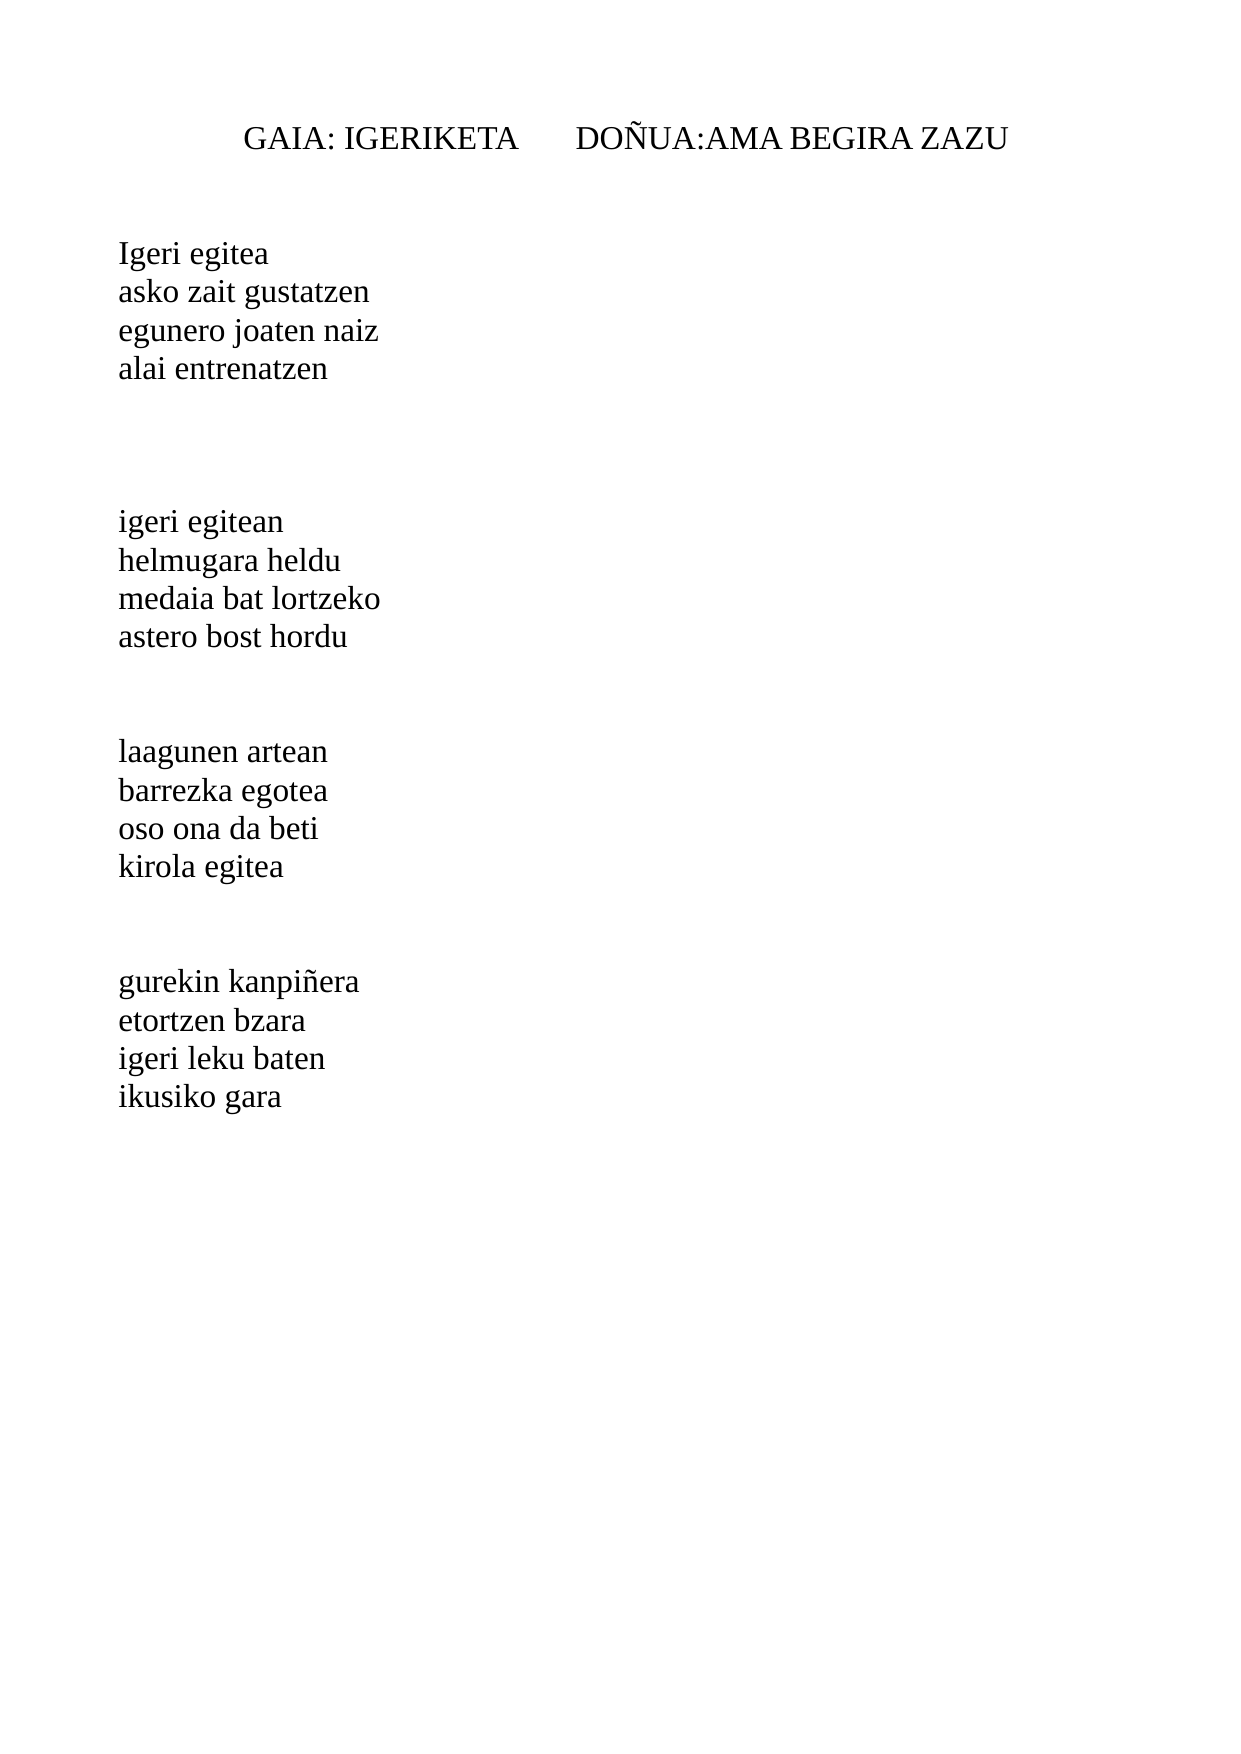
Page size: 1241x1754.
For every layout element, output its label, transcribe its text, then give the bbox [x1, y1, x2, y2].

text GAIA: IGERIKETA DOÑUA:AMA BEGIRA ZAZU [118, 118, 1122, 156]
text etortzen bzara [118, 1000, 1122, 1038]
text barrezka egotea [118, 770, 1122, 808]
text ikusiko gara [118, 1076, 1122, 1115]
text Igeri egitea [118, 233, 1122, 271]
text helmugara heldu [118, 540, 1122, 578]
text gurekin kanpiñera [118, 961, 1122, 1000]
text asko zait gustatzen [118, 271, 1122, 310]
text oso ona da beti [118, 808, 1122, 846]
text egunero joaten naiz [118, 310, 1122, 348]
text astero bost hordu [118, 616, 1122, 655]
text laagunen artean [118, 731, 1122, 770]
text medaia bat lortzeko [118, 578, 1122, 616]
text kirola egitea [118, 846, 1122, 885]
text alai entrenatzen [118, 348, 1122, 386]
text igeri leku baten [118, 1038, 1122, 1076]
text igeri egitean [118, 501, 1122, 540]
